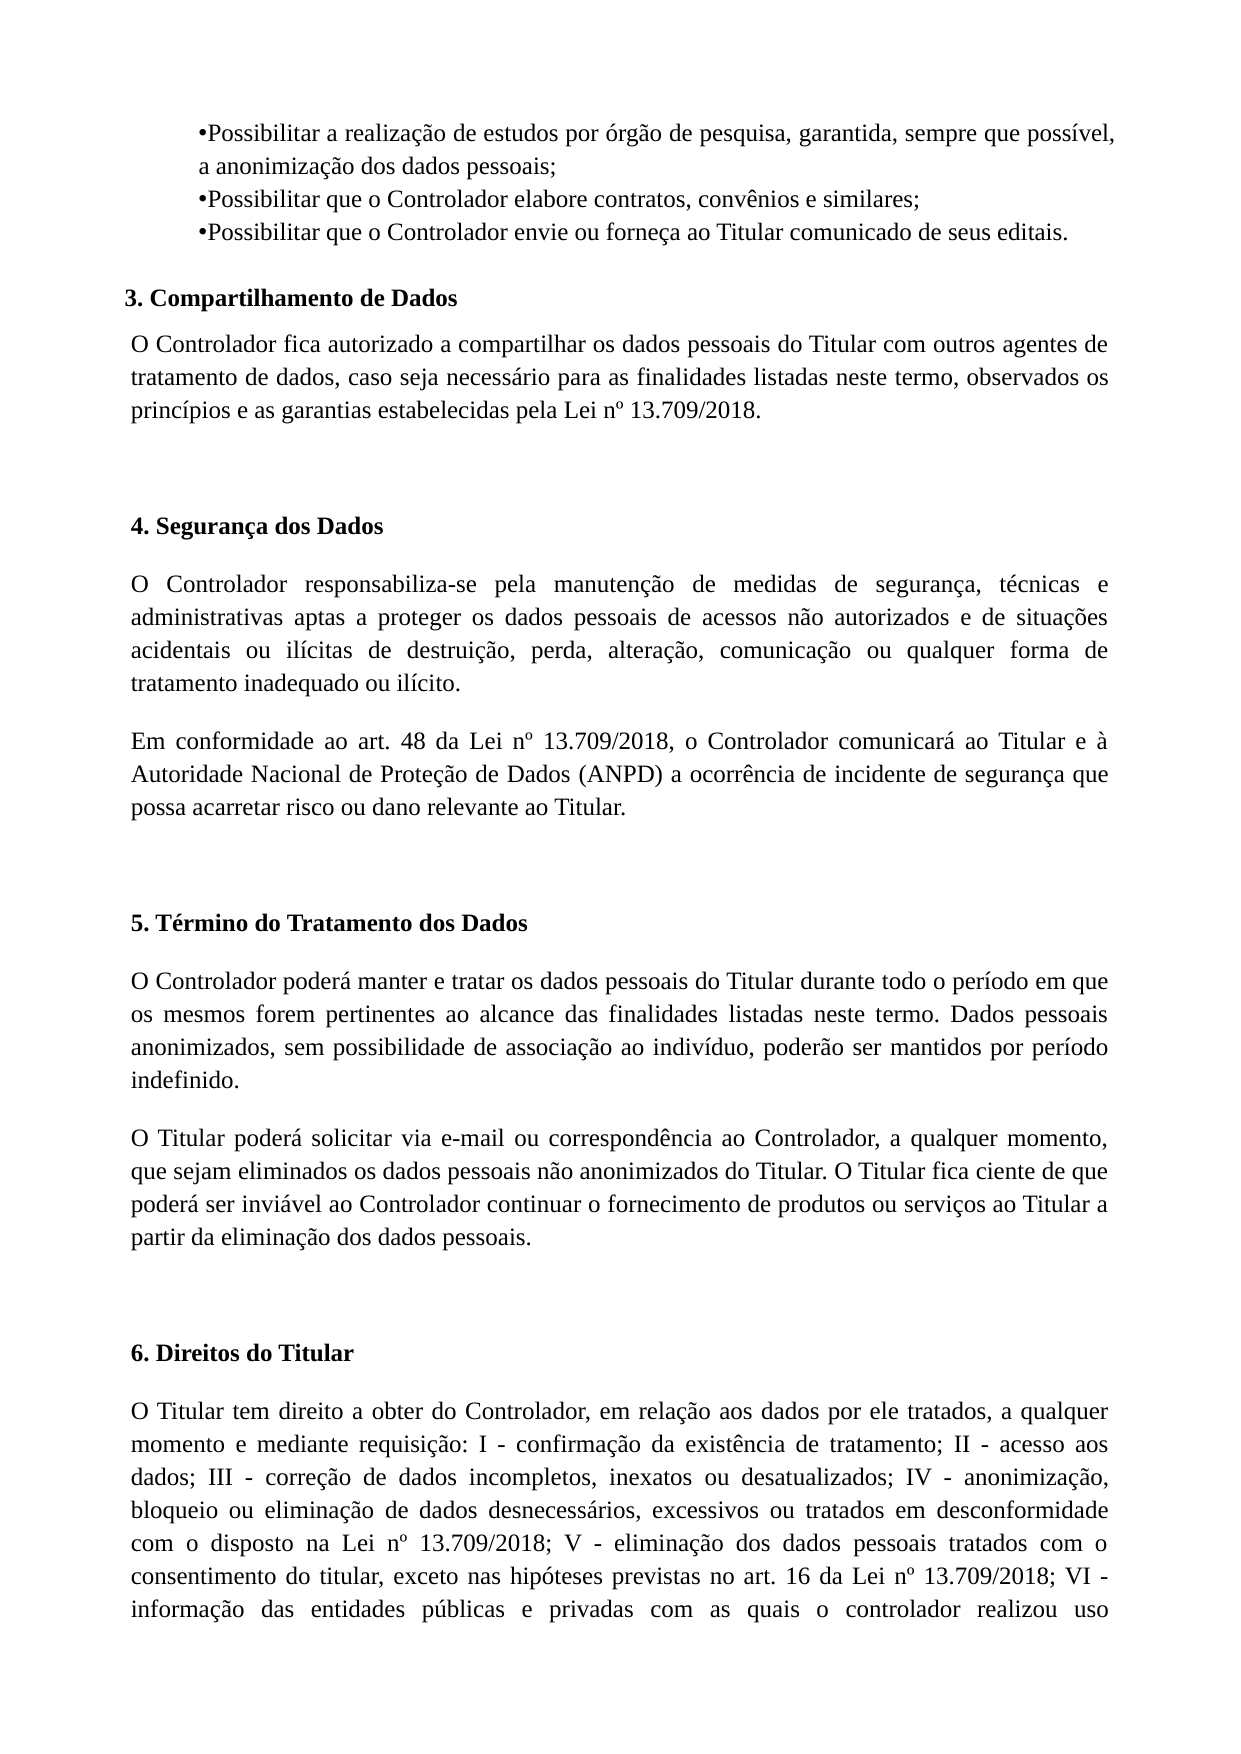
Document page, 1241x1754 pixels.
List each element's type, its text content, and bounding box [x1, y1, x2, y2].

text O Controlador fica autorizado a compartilhar os dados pessoais do Titular com outros agentes de tratamento de dados, caso seja necessário para as finalidades listadas neste termo, observados os princípios e as garantias estabelecidas pela Lei nº 13.709/2018. [131, 329, 1109, 423]
text 6. Direitos do Titular [131, 1338, 1109, 1367]
text 4. Segurança dos Dados [131, 511, 1109, 539]
text O Titular poderá solicitar via e-mail ou correspondência ao Controlador, a qualquer momento, que sejam eliminados os dados pessoais não anonimizados do Titular. O Titular fica ciente de que poderá ser inviável ao Controlador continuar o fornecimento de produtos ou serviços ao Titular a partir da eliminação dos dados pessoais. [131, 1123, 1109, 1251]
text Em conformidade ao art. 48 da Lei nº 13.709/2018, o Controlador comunicará ao Titular e à Autoridade Nacional de Proteção de Dados (ANPD) a ocorrência de incidente de segurança que possa acarretar risco ou dano relevante ao Titular. [131, 726, 1109, 821]
list Possibilitar que o Controlador envie ou forneça ao Titular comunicado de seus editais. [124, 217, 1116, 246]
text 3. Compartilhamento de Dados [124, 283, 1116, 312]
text O Controlador responsabiliza-se pela manutenção de medidas de segurança, técnicas e administrativas aptas a proteger os dados pessoais de acessos não autorizados e de situações acidentais ou ilícitas de destruição, perda, alteração, comunicação ou qualquer forma de tratamento inadequado ou ilícito. [131, 569, 1109, 697]
list Possibilitar que o Controlador elabore contratos, convênios e similares; [124, 184, 1116, 213]
text O Controlador poderá manter e tratar os dados pessoais do Titular durante todo o período em que os mesmos forem pertinentes ao alcance das finalidades listadas neste termo. Dados pessoais anonimizados, sem possibilidade de associação ao indivíduo, poderão ser mantidos por período indefinido. [131, 966, 1109, 1094]
list Possibilitar a realização de estudos por órgão de pesquisa, garantida, sempre que possível, a anonimização dos dados pessoais; [124, 118, 1116, 180]
text O Titular tem direito a obter do Controlador, em relação aos dados por ele tratados, a qualquer momento e mediante requisição: I - confirmação da existência de tratamento; II - acesso aos dados; III - correção de dados incompletos, inexatos ou desatualizados; IV - anonimização, bloqueio ou eliminação de dados desnecessários, excessivos ou tratados em desconformidade com o disposto na Lei nº 13.709/2018; V - eliminação dos dados pessoais tratados com o consentimento do titular, exceto nas hipóteses previstas no art. 16 da Lei nº 13.709/2018; VI - informação das entidades públicas e privadas com as quais o controlador realizou uso [131, 1396, 1109, 1623]
text 5. Término do Tratamento dos Dados [131, 908, 1109, 937]
